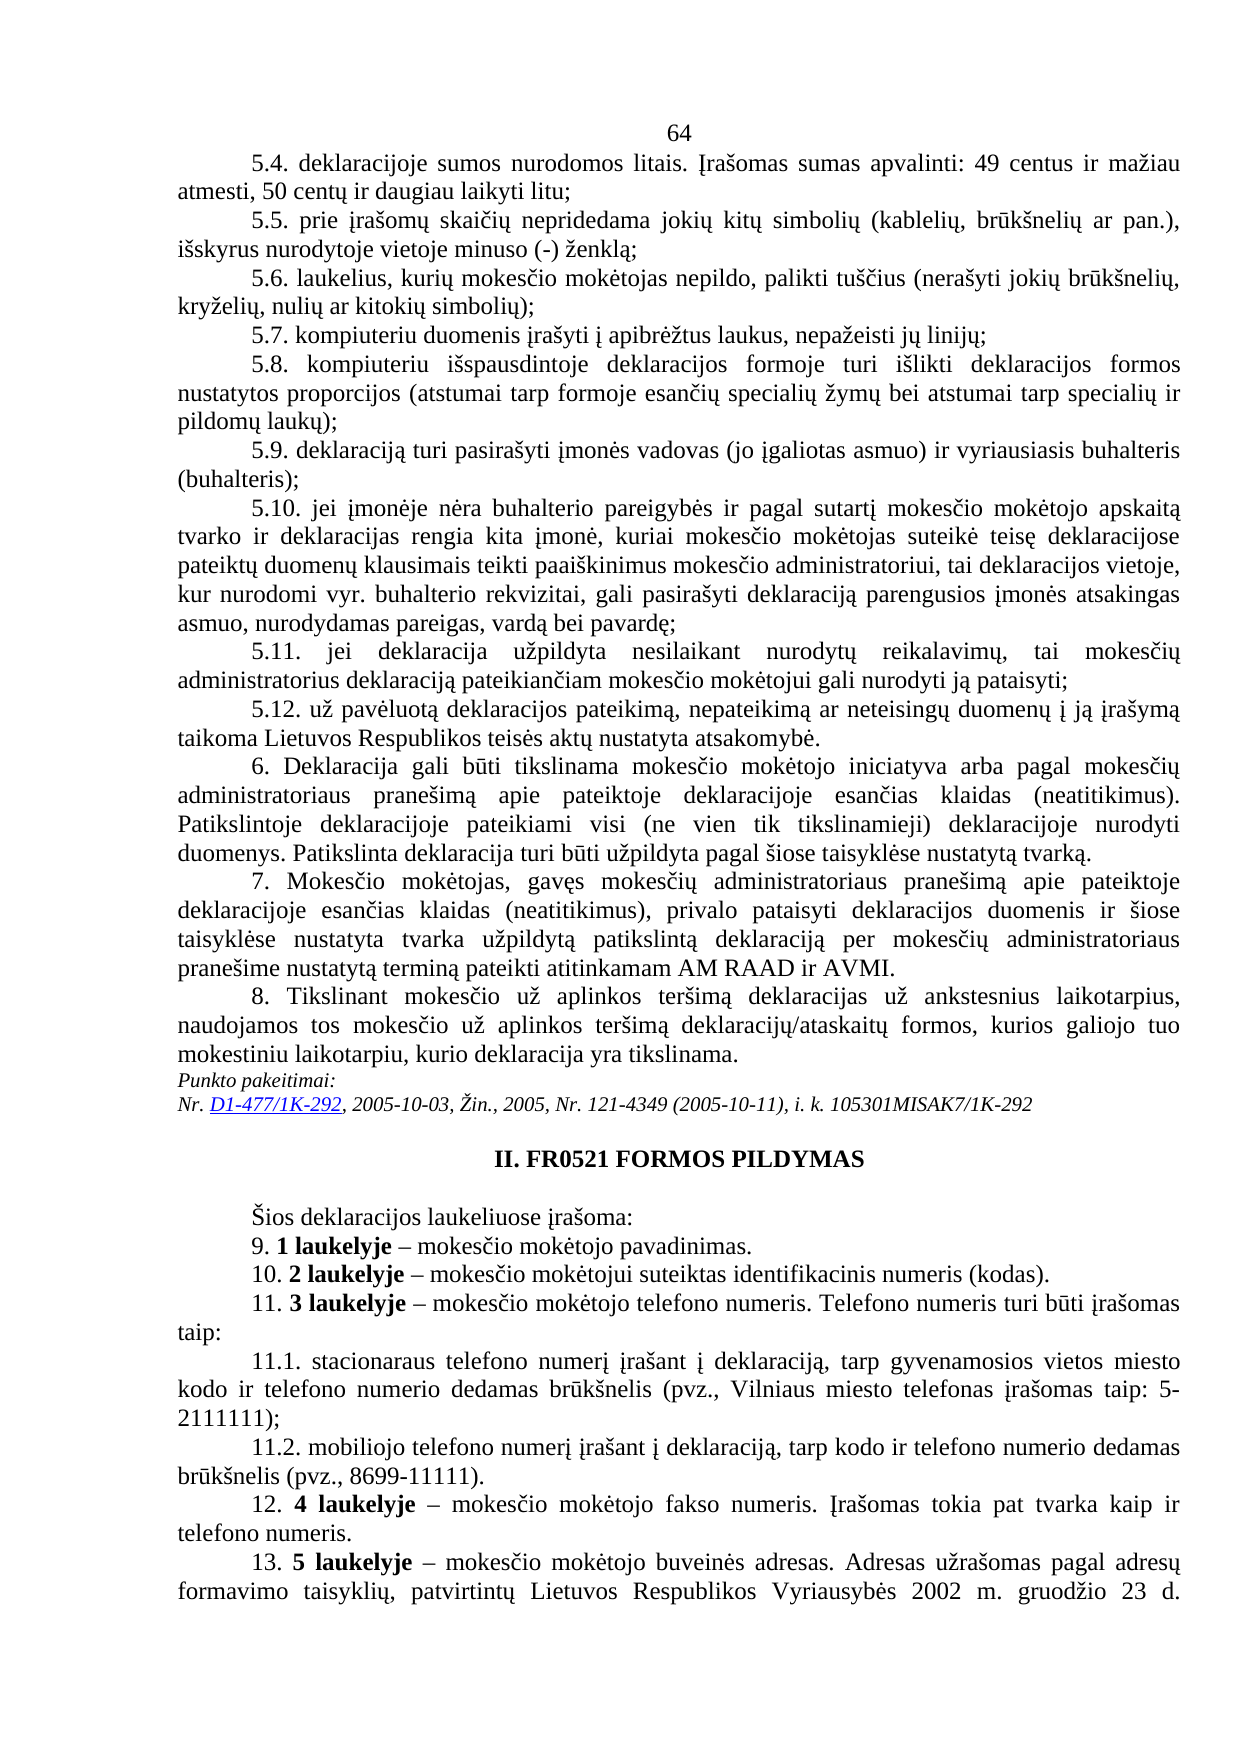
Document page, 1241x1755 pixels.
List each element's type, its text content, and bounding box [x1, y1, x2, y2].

text 13. 5 laukelyje – mokesčio mokėtojo buveinės adresas. Adresas užrašomas pagal adresų formavimo taisyklių, patvirtintų Lietuvos Respublikos Vyriausybės 2002 m. gruodžio 23 d. [177, 1547, 1181, 1604]
text 10. 2 laukelyje – mokesčio mokėtojui suteiktas identifikacinis numeris (kodas). [177, 1259, 1181, 1288]
text Punkto pakeitimai: [177, 1068, 1181, 1092]
text 5.8. kompiuteriu išspausdintoje deklaracijos formoje turi išlikti deklaracijos formos nustatytos proporcijos (atstumai tarp formoje esančių specialių žymų bei atstumai tarp specialių ir pildomų laukų); [177, 349, 1181, 435]
text 5.10. jei įmonėje nėra buhalterio pareigybės ir pagal sutartį mokesčio mokėtojo apskaitą tvarko ir deklaracijas rengia kita įmonė, kuriai mokesčio mokėtojas suteikė teisę deklaracijose pateiktų duomenų klausimais teikti paaiškinimus mokesčio administratoriui, tai deklaracijos vietoje, kur nurodomi vyr. buhalterio rekvizitai, gali pasirašyti deklaraciją parengusios įmonės atsakingas asmuo, nurodydamas pareigas, vardą bei pavardę; [177, 493, 1181, 636]
text 12. 4 laukelyje – mokesčio mokėtojo fakso numeris. Įrašomas tokia pat tvarka kaip ir telefono numeris. [177, 1489, 1181, 1547]
text 5.4. deklaracijoje sumos nurodomos litais. Įrašomas sumas apvalinti: 49 centus ir mažiau atmesti, 50 centų ir daugiau laikyti litu; [177, 148, 1181, 205]
text 5.7. kompiuteriu duomenis įrašyti į apibrėžtus laukus, nepažeisti jų linijų; [177, 320, 1181, 349]
text 5.11. jei deklaracija užpildyta nesilaikant nurodytų reikalavimų, tai mokesčių administratorius deklaraciją pateikiančiam mokesčio mokėtojui gali nurodyti ją pataisyti; [177, 636, 1181, 694]
text 5.12. už pavėluotą deklaracijos pateikimą, nepateikimą ar neteisingų duomenų į ją įrašymą taikoma Lietuvos Respublikos teisės aktų nustatyta atsakomybė. [177, 694, 1181, 751]
text 5.9. deklaraciją turi pasirašyti įmonės vadovas (jo įgaliotas asmuo) ir vyriausiasis buhalteris (buhalteris); [177, 435, 1181, 493]
text Šios deklaracijos laukeliuose įrašoma: [177, 1202, 1181, 1231]
text II. FR0521 FORMOS PILDYMAS [177, 1144, 1181, 1173]
text 11.2. mobiliojo telefono numerį įrašant į deklaraciją, tarp kodo ir telefono numerio dedamas brūkšnelis (pvz., 8699-11111). [177, 1432, 1181, 1489]
text 6. Deklaracija gali būti tikslinama mokesčio mokėtojo iniciatyva arba pagal mokesčių administratoriaus pranešimą apie pateiktoje deklaracijoje esančias klaidas (neatitikimus). Patikslintoje deklaracijoje pateikiami visi (ne vien tik tikslinamieji) deklaracijoje nurodyti duomenys. Patikslinta deklaracija turi būti užpildyta pagal šiose taisyklėse nustatytą tvarką. [177, 751, 1181, 866]
text 11.1. stacionaraus telefono numerį įrašant į deklaraciją, tarp gyvenamosios vietos miesto kodo ir telefono numerio dedamas brūkšnelis (pvz., Vilniaus miesto telefonas įrašomas taip: 5-2111111); [177, 1346, 1181, 1432]
text 7. Mokesčio mokėtojas, gavęs mokesčių administratoriaus pranešimą apie pateiktoje deklaracijoje esančias klaidas (neatitikimus), privalo pataisyti deklaracijos duomenis ir šiose taisyklėse nustatyta tvarka užpildytą patikslintą deklaraciją per mokesčių administratoriaus pranešime nustatytą terminą pateikti atitinkamam AM RAAD ir AVMI. [177, 866, 1181, 981]
text 11. 3 laukelyje – mokesčio mokėtojo telefono numeris. Telefono numeris turi būti įrašomas taip: [177, 1288, 1181, 1346]
text Nr. D1-477/1K-292, 2005-10-03, Žin., 2005, Nr. 121-4349 (2005-10-11), i. k. 105301MISAK7/1K-292 [177, 1092, 1181, 1116]
text 9. 1 laukelyje – mokesčio mokėtojo pavadinimas. [177, 1231, 1181, 1259]
text 5.5. prie įrašomų skaičių nepridedama jokių kitų simbolių (kablelių, brūkšnelių ar pan.), išskyrus nurodytoje vietoje minuso (-) ženklą; [177, 205, 1181, 263]
text 8. Tikslinant mokesčio už aplinkos teršimą deklaracijas už ankstesnius laikotarpius, naudojamos tos mokesčio už aplinkos teršimą deklaracijų/ataskaitų formos, kurios galiojo tuo mokestiniu laikotarpiu, kurio deklaracija yra tikslinama. [177, 981, 1181, 1068]
text 5.6. laukelius, kurių mokesčio mokėtojas nepildo, palikti tuščius (nerašyti jokių brūkšnelių, kryželių, nulių ar kitokių simbolių); [177, 263, 1181, 320]
